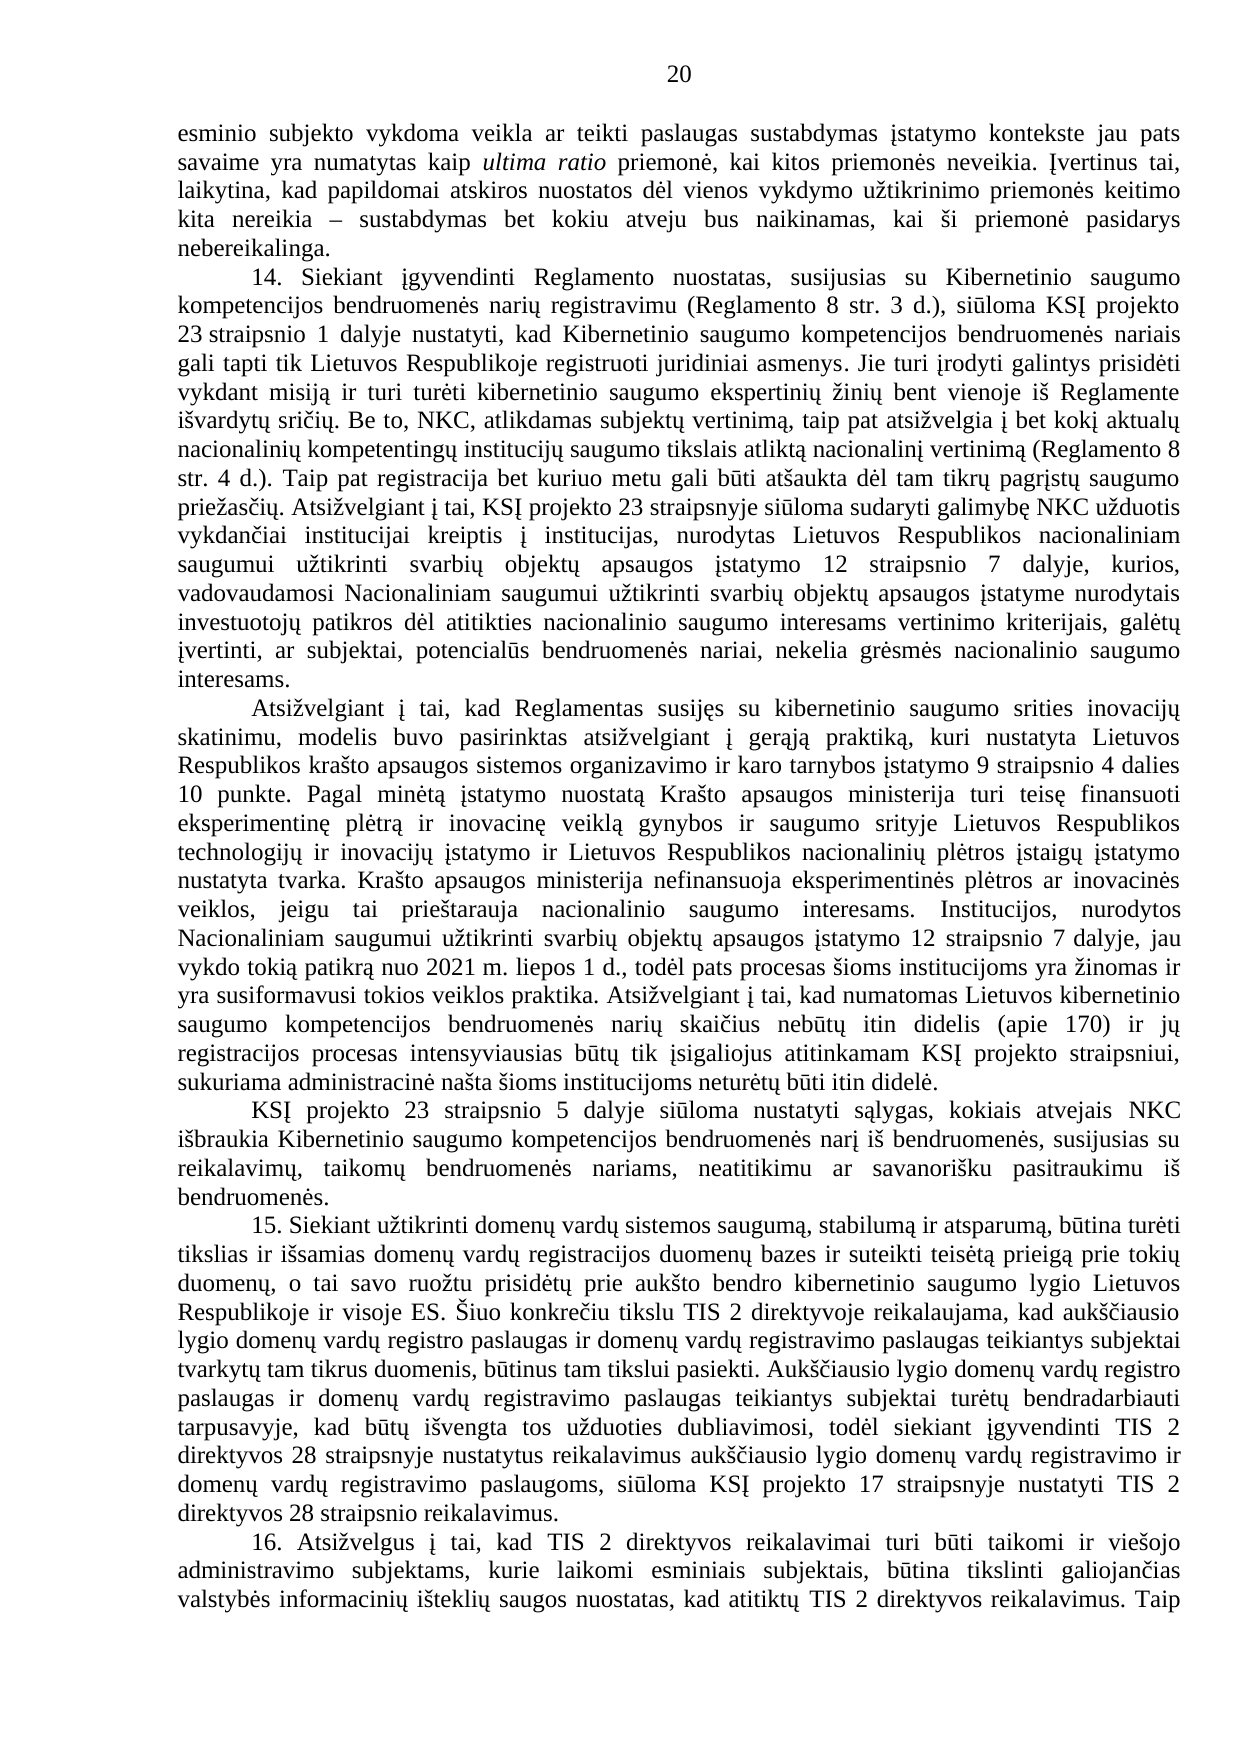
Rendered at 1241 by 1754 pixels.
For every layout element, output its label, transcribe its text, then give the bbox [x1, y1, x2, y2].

text KSĮ projekto 23 straipsnio 5 dalyje siūloma nustatyti sąlygas, kokiais atvejais NKC išbraukia Kibernetinio saugumo kompetencijos bendruomenės narį iš bendruomenės, susijusias su reikalavimų, taikomų bendruomenės nariams, neatitikimu ar savanorišku pasitraukimu iš bendruomenės. [177, 1096, 1181, 1211]
text 15. Siekiant užtikrinti domenų vardų sistemos saugumą, stabilumą ir atsparumą, būtina turėti tikslias ir išsamias domenų vardų registracijos duomenų bazes ir suteikti teisėtą prieigą prie tokių duomenų, o tai savo ruožtu prisidėtų prie aukšto bendro kibernetinio saugumo lygio Lietuvos Respublikoje ir visoje ES. Šiuo konkrečiu tikslu TIS 2 direktyvoje reikalaujama, kad aukščiausio lygio domenų vardų registro paslaugas ir domenų vardų registravimo paslaugas teikiantys subjektai tvarkytų tam tikrus duomenis, būtinus tam tikslui pasiekti. Aukščiausio lygio domenų vardų registro paslaugas ir domenų vardų registravimo paslaugas teikiantys subjektai turėtų bendradarbiauti tarpusavyje, kad būtų išvengta tos užduoties dubliavimosi, todėl siekiant įgyvendinti TIS 2 direktyvos 28 straipsnyje nustatytus reikalavimus aukščiausio lygio domenų vardų registravimo ir domenų vardų registravimo paslaugoms, siūloma KSĮ projekto 17 straipsnyje nustatyti TIS 2 direktyvos 28 straipsnio reikalavimus. [177, 1211, 1181, 1527]
text 14. Siekiant įgyvendinti Reglamento nuostatas, susijusias su Kibernetinio saugumo kompetencijos bendruomenės narių registravimu (Reglamento 8 str. 3 d.), siūloma KSĮ projekto 23 straipsnio 1 dalyje nustatyti, kad Kibernetinio saugumo kompetencijos bendruomenės nariais gali tapti tik Lietuvos Respublikoje registruoti juridiniai asmenys. Jie turi įrodyti galintys prisidėti vykdant misiją ir turi turėti kibernetinio saugumo ekspertinių žinių bent vienoje iš Reglamente išvardytų sričių. Be to, NKC, atlikdamas subjektų vertinimą, taip pat atsižvelgia į bet kokį aktualų nacionalinių kompetentingų institucijų saugumo tikslais atliktą nacionalinį vertinimą (Reglamento 8 str. 4 d.). Taip pat registracija bet kuriuo metu gali būti atšaukta dėl tam tikrų pagrįstų saugumo priežasčių. Atsižvelgiant į tai, KSĮ projekto 23 straipsnyje siūloma sudaryti galimybę NKC užduotis vykdančiai institucijai kreiptis į institucijas, nurodytas Lietuvos Respublikos nacionaliniam saugumui užtikrinti svarbių objektų apsaugos įstatymo 12 straipsnio 7 dalyje, kurios, vadovaudamosi Nacionaliniam saugumui užtikrinti svarbių objektų apsaugos įstatyme nurodytais investuotojų patikros dėl atitikties nacionalinio saugumo interesams vertinimo kriterijais, galėtų įvertinti, ar subjektai, potencialūs bendruomenės nariai, nekelia grėsmės nacionalinio saugumo interesams. [177, 262, 1181, 693]
text esminio subjekto vykdoma veikla ar teikti paslaugas sustabdymas įstatymo kontekste jau pats savaime yra numatytas kaip ultima ratio priemonė, kai kitos priemonės neveikia. Įvertinus tai, laikytina, kad papildomai atskiros nuostatos dėl vienos vykdymo užtikrinimo priemonės keitimo kita nereikia – sustabdymas bet kokiu atveju bus naikinamas, kai ši priemonė pasidarys nebereikalinga. [177, 118, 1181, 262]
text Atsižvelgiant į tai, kad Reglamentas susijęs su kibernetinio saugumo srities inovacijų skatinimu, modelis buvo pasirinktas atsižvelgiant į gerąją praktiką, kuri nustatyta Lietuvos Respublikos krašto apsaugos sistemos organizavimo ir karo tarnybos įstatymo 9 straipsnio 4 dalies 10 punkte. Pagal minėtą įstatymo nuostatą Krašto apsaugos ministerija turi teisę finansuoti eksperimentinę plėtrą ir inovacinę veiklą gynybos ir saugumo srityje Lietuvos Respublikos technologijų ir inovacijų įstatymo ir Lietuvos Respublikos nacionalinių plėtros įstaigų įstatymo nustatyta tvarka. Krašto apsaugos ministerija nefinansuoja eksperimentinės plėtros ar inovacinės veiklos, jeigu tai prieštarauja nacionalinio saugumo interesams. Institucijos, nurodytos Nacionaliniam saugumui užtikrinti svarbių objektų apsaugos įstatymo 12 straipsnio 7 dalyje, jau vykdo tokią patikrą nuo 2021 m. liepos 1 d., todėl pats procesas šioms institucijoms yra žinomas ir yra susiformavusi tokios veiklos praktika. Atsižvelgiant į tai, kad numatomas Lietuvos kibernetinio saugumo kompetencijos bendruomenės narių skaičius nebūtų itin didelis (apie 170) ir jų registracijos procesas intensyviausias būtų tik įsigaliojus atitinkamam KSĮ projekto straipsniui, sukuriama administracinė našta šioms institucijoms neturėtų būti itin didelė. [177, 693, 1181, 1096]
text 16. Atsižvelgus į tai, kad TIS 2 direktyvos reikalavimai turi būti taikomi ir viešojo administravimo subjektams, kurie laikomi esminiais subjektais, būtina tikslinti galiojančias valstybės informacinių išteklių saugos nuostatas, kad atitiktų TIS 2 direktyvos reikalavimus. Taip [177, 1527, 1181, 1613]
